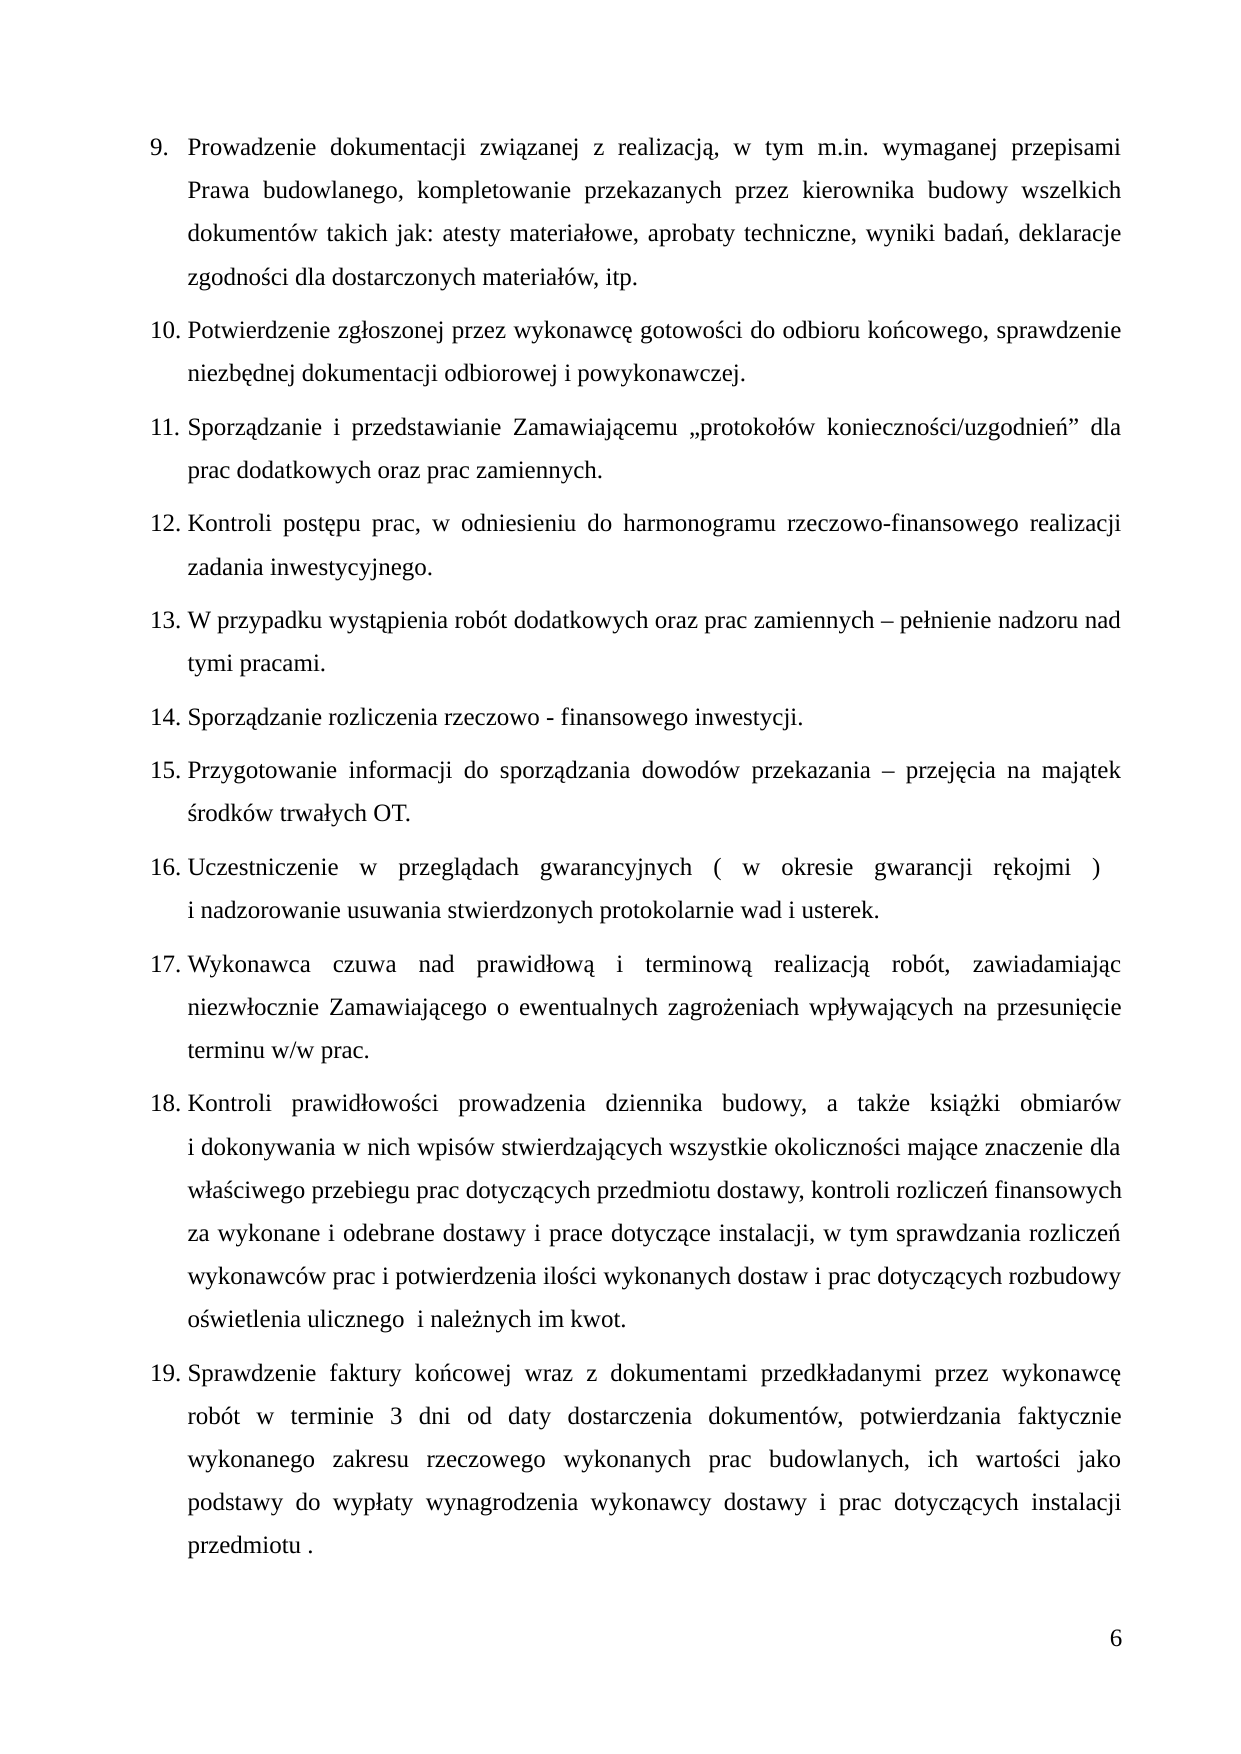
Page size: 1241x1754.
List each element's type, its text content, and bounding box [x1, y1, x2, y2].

list Potwierdzenie zgłoszonej przez wykonawcę gotowości do odbioru końcowego, sprawdzenie niezbędnej dokumentacji odbiorowej i powykonawczej. [150, 315, 1122, 387]
list Prowadzenie dokumentacji związanej z realizacją, w tym m.in. wymaganej przepisami Prawa budowlanego, kompletowanie przekazanych przez kierownika budowy wszelkich dokumentów takich jak: atesty materiałowe, aprobaty techniczne, wyniki badań, deklaracje zgodności dla dostarczonych materiałów, itp. [150, 132, 1122, 290]
list W przypadku wystąpienia robót dodatkowych oraz prac zamiennych – pełnienie nadzoru nad tymi pracami. [150, 605, 1122, 677]
list Sporządzanie i przedstawianie Zamawiającemu „protokołów konieczności/uzgodnień” dla prac dodatkowych oraz prac zamiennych. [150, 412, 1122, 484]
list Przygotowanie informacji do sporządzania dowodów przekazania – przejęcia na majątek środków trwałych OT. [150, 755, 1122, 827]
list Uczestniczenie w przeglądach gwarancyjnych ( w okresie gwarancji rękojmi ) i nadzorowanie usuwania stwierdzonych protokolarnie wad i usterek. [150, 852, 1122, 924]
list Kontroli postępu prac, w odniesieniu do harmonogramu rzeczowo-finansowego realizacji zadania inwestycyjnego. [150, 508, 1122, 580]
list Sporządzanie rozliczenia rzeczowo - finansowego inwestycji. [150, 702, 1122, 731]
list Kontroli prawidłowości prowadzenia dziennika budowy, a także książki obmiarów i dokonywania w nich wpisów stwierdzających wszystkie okoliczności mające znaczenie dla właściwego przebiegu prac dotyczących przedmiotu dostawy, kontroli rozliczeń finansowych za wykonane i odebrane dostawy i prace dotyczące instalacji, w tym sprawdzania rozliczeń wykonawców prac i potwierdzenia ilości wykonanych dostaw i prac dotyczących rozbudowy oświetlenia ulicznego i należnych im kwot. [150, 1088, 1122, 1333]
list Wykonawca czuwa nad prawidłową i terminową realizacją robót, zawiadamiając niezwłocznie Zamawiającego o ewentualnych zagrożeniach wpływających na przesunięcie terminu w/w prac. [150, 949, 1122, 1064]
list Sprawdzenie faktury końcowej wraz z dokumentami przedkładanymi przez wykonawcę robót w terminie 3 dni od daty dostarczenia dokumentów, potwierdzania faktycznie wykonanego zakresu rzeczowego wykonanych prac budowlanych, ich wartości jako podstawy do wypłaty wynagrodzenia wykonawcy dostawy i prac dotyczących instalacji przedmiotu . [150, 1358, 1122, 1559]
